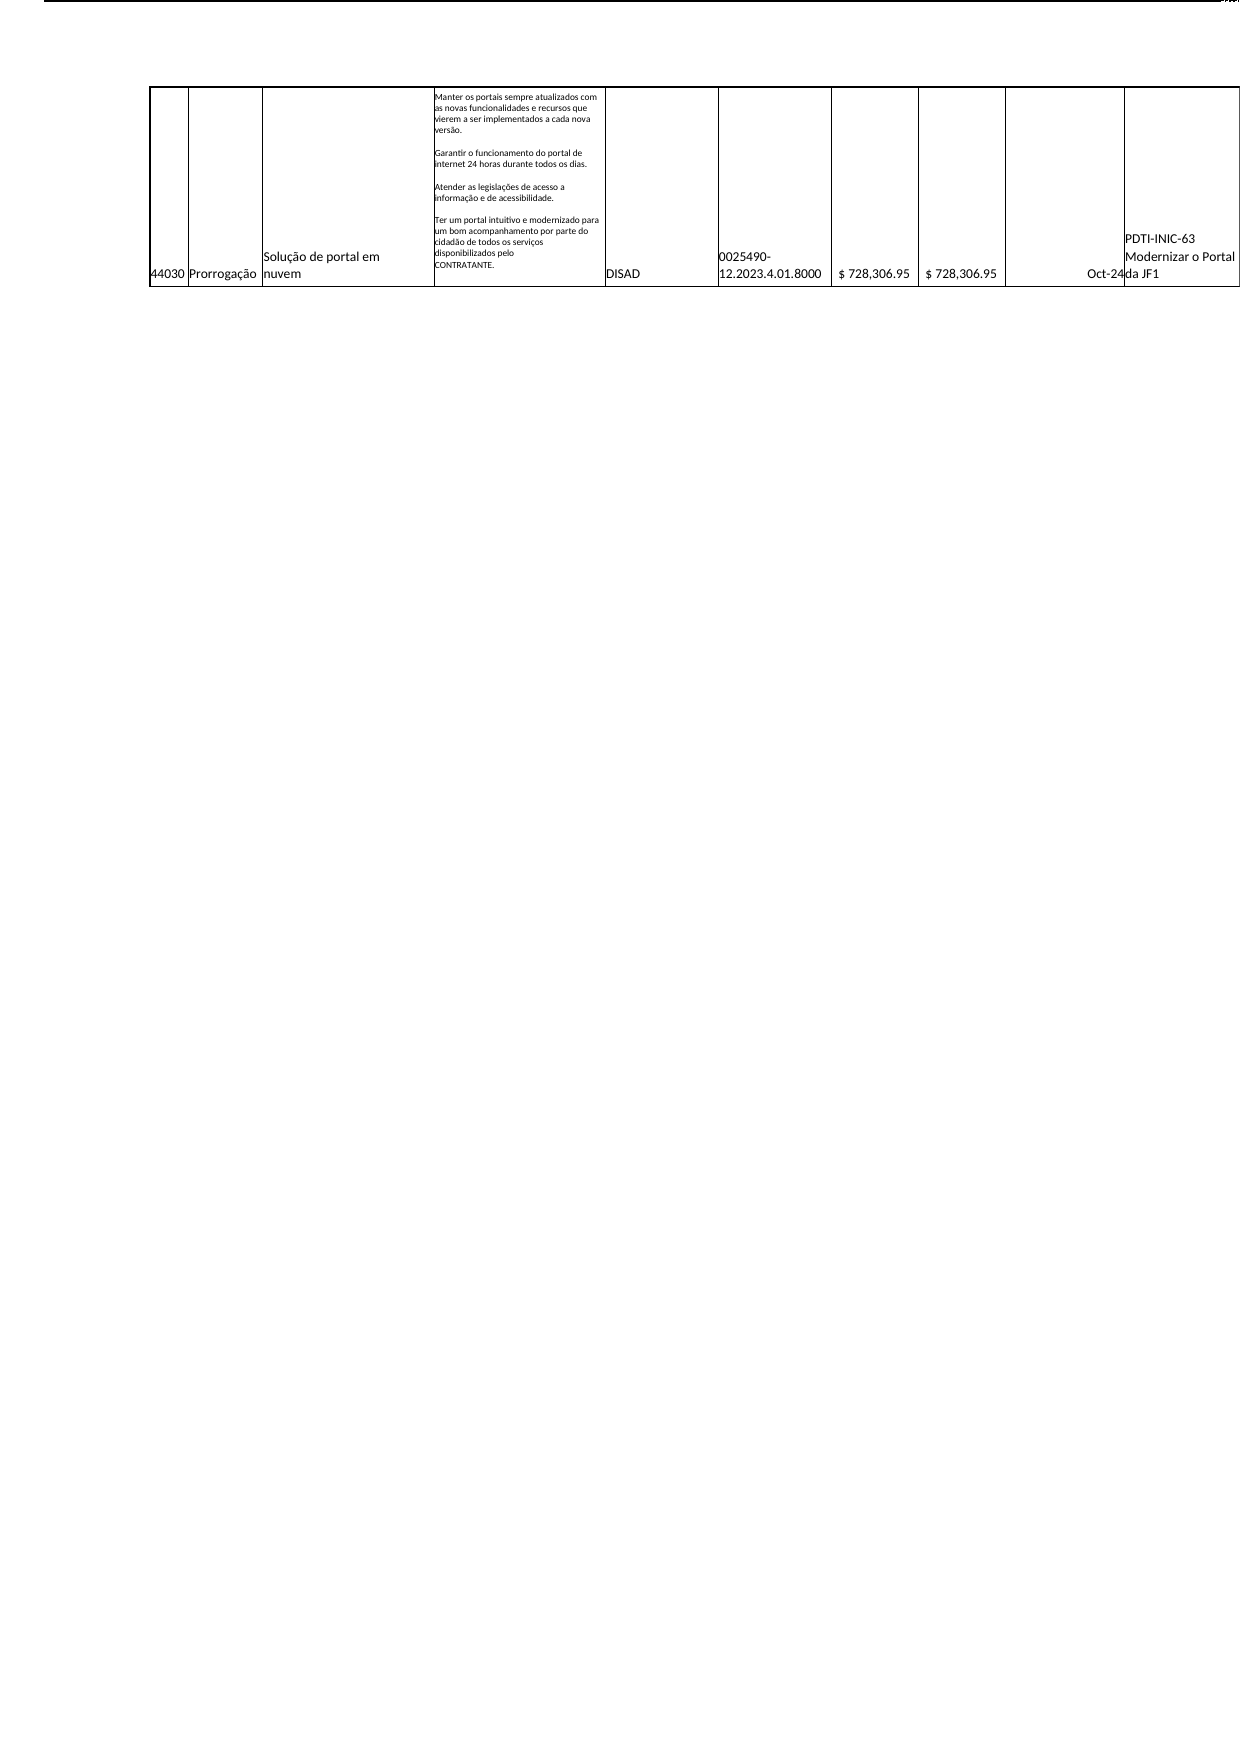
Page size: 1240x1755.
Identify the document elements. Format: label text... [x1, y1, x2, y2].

table_cell $ 728,306.95 [919, 88, 1005, 286]
table_cell Prorrogação [189, 88, 262, 286]
table_cell Solução de portal em nuvem [263, 88, 434, 286]
table_cell DISAD [606, 88, 718, 286]
table_cell 44030 [151, 88, 188, 286]
table_cell PDTI-INIC-63 Modernizar o Portal da JF1 [1125, 88, 1239, 286]
table_cell Manter os portais sempre atualizados com as novas funcionalidades e recursos que vierem a ser implementados a cada nova versão. Garantir o funcionamento do portal de internet 24 horas durante todos os dias. Atender as legislações de acesso a informação e de acessibilidade. Ter um portal intuitivo e modernizado para um bom acompanhamento por parte do cidadão de todos os serviços disponibilizados pelo CONTRATANTE. [435, 88, 605, 286]
table_cell Oct-24 [1006, 88, 1124, 286]
table_cell $ 728,306.95 [832, 88, 918, 286]
table_cell 0025490- 12.2023.4.01.8000 [719, 88, 831, 286]
